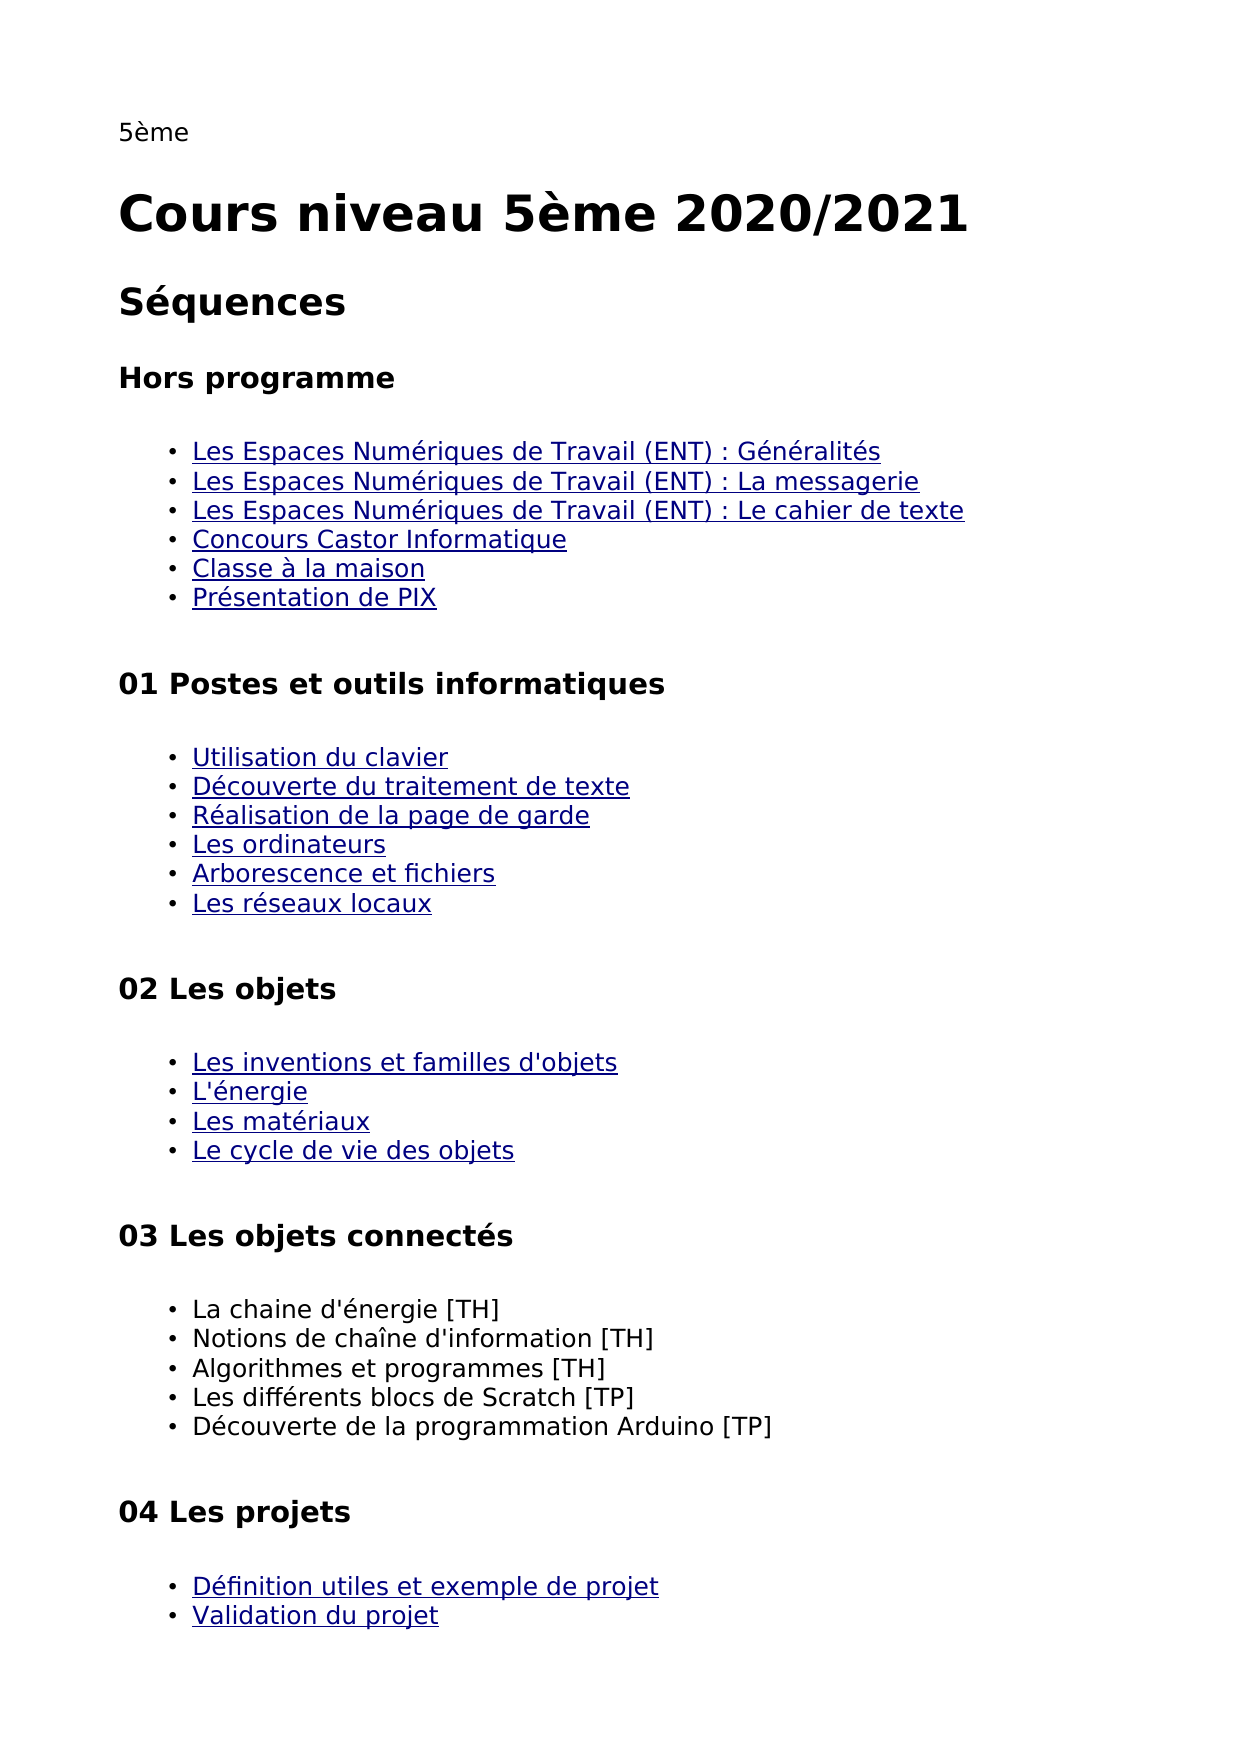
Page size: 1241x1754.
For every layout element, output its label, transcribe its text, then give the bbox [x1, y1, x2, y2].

list Les Espaces Numériques de Travail (ENT) : Généralités [177, 438, 1122, 467]
list Notions de chaîne d'information [TH] [177, 1325, 1122, 1354]
subtitle Séquences [118, 281, 1122, 324]
list Arborescence et fichiers [177, 860, 1122, 889]
list Les Espaces Numériques de Travail (ENT) : La messagerie [177, 467, 1122, 496]
list La chaine d'énergie [TH] [177, 1296, 1122, 1325]
list Classe à la maison [177, 554, 1122, 583]
list Les différents blocs de Scratch [TP] [177, 1383, 1122, 1412]
subtitle Hors programme [118, 362, 1122, 396]
list Le cycle de vie des objets [177, 1136, 1122, 1165]
list Définition utiles et exemple de projet [177, 1572, 1122, 1601]
list L'énergie [177, 1078, 1122, 1107]
list Les Espaces Numériques de Travail (ENT) : Le cahier de texte [177, 496, 1122, 525]
list Validation du projet [177, 1601, 1122, 1630]
subtitle 04 Les projets [118, 1496, 1122, 1530]
list Découverte de la programmation Arduino [TP] [177, 1412, 1122, 1441]
subtitle 01 Postes et outils informatiques [118, 667, 1122, 701]
list Utilisation du clavier [177, 743, 1122, 772]
subtitle 03 Les objets connectés [118, 1219, 1122, 1253]
list Les réseaux locaux [177, 889, 1122, 918]
subtitle 02 Les objets [118, 972, 1122, 1006]
list Algorithmes et programmes [TH] [177, 1354, 1122, 1383]
list Les ordinateurs [177, 831, 1122, 860]
list Réalisation de la page de garde [177, 801, 1122, 831]
subtitle Cours niveau 5ème 2020/2021 [118, 185, 1122, 243]
list Concours Castor Informatique [177, 525, 1122, 554]
list Les inventions et familles d'objets [177, 1048, 1122, 1078]
list Présentation de PIX [177, 583, 1122, 613]
text 5ème [118, 118, 1122, 147]
list Les matériaux [177, 1107, 1122, 1136]
list Découverte du traitement de texte [177, 772, 1122, 801]
